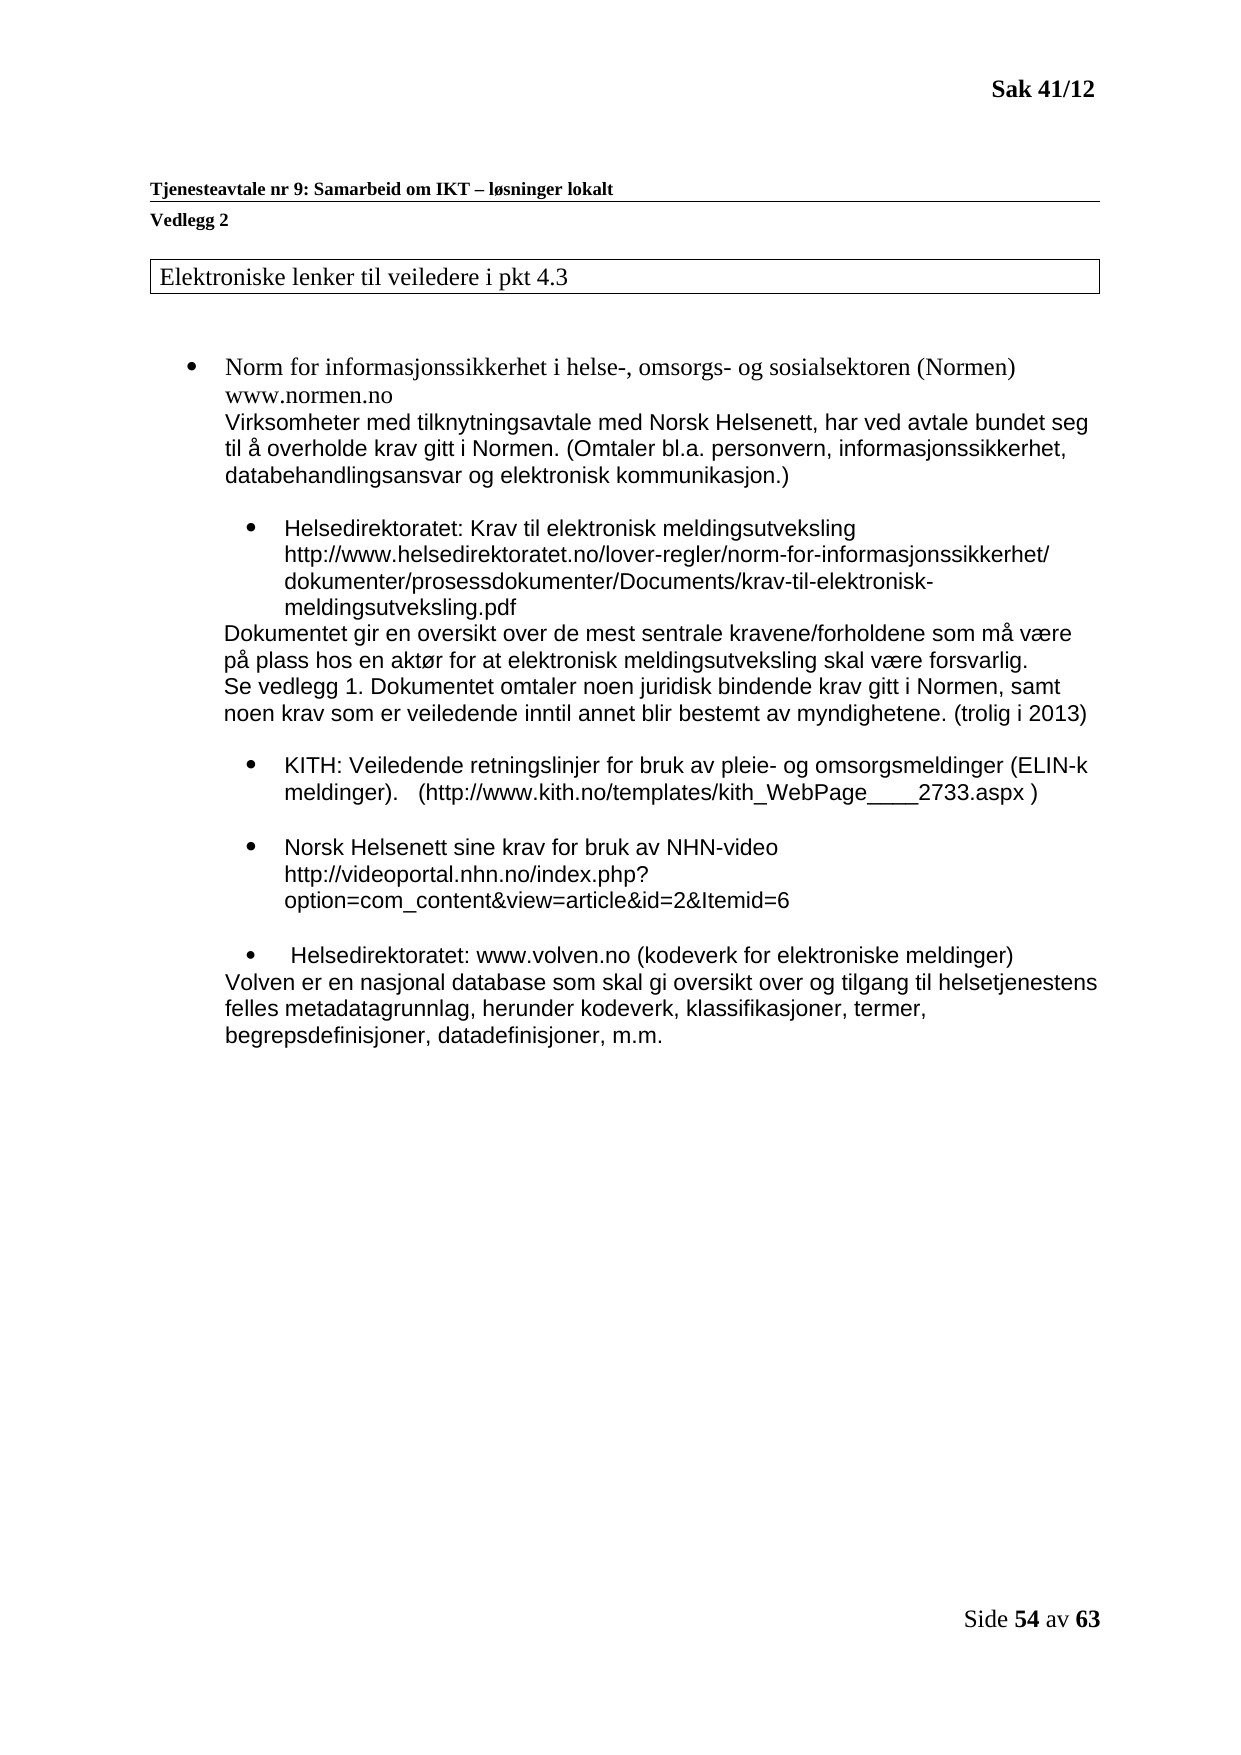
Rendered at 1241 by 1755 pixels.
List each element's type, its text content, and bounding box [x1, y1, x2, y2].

text Elektroniske lenker til veiledere i pkt 4.3 [151, 260, 1099, 293]
list Norm for informasjonssikkerhet i helse-, omsorgs- og sosialsektoren (Normen) [187, 352, 1100, 380]
list KITH: Veiledende retningslinjer for bruk av pleie- og omsorgsmeldinger (ELIN-k meldinger). (http://www.kith.no/templates/kith_WebPage____2733.aspx ) [247, 752, 1100, 805]
text Dokumentet gir en oversikt over de mest sentrale kravene/forholdene som må være på plass hos en aktør for at elektronisk meldingsutveksling skal være forsvarlig. [224, 620, 1100, 673]
text Virksomheter med tilknytningsavtale med Norsk Helsenett, har ved avtale bundet seg til å overholde krav gitt i Normen. (Omtaler bl.a. personvern, informasjonssikkerhet, databehandlingsansvar og elektronisk kommunikasjon.) [225, 409, 1100, 488]
list Helsedirektoratet: www.volven.no (kodeverk for elektroniske meldinger) [247, 942, 1100, 969]
text Tjenesteavtale nr 9: Samarbeid om IKT – løsninger lokalt [150, 178, 1100, 201]
list Norsk Helsenett sine krav for bruk av NHN-video http://videoportal.nhn.no/index.php?option=com_content&view=article&id=2&Itemid=6 [247, 834, 1100, 914]
text Volven er en nasjonal database som skal gi oversikt over og tilgang til helsetjenestens felles metadatagrunnlag, herunder kodeverk, klassifikasjoner, termer, begrepsdefinisjoner, datadefinisjoner, m.m. [225, 969, 1100, 1048]
list Helsedirektoratet: Krav til elektronisk meldingsutveksling http://www.helsedirektoratet.no/lover-regler/norm-for-informasjonssikkerhet/dokumenter/prosessdokumenter/Documents/krav-til-elektronisk-meldingsutveksling.pdf [247, 514, 1100, 620]
text Se vedlegg 1. Dokumentet omtaler noen juridisk bindende krav gitt i Normen, samt noen krav som er veiledende inntil annet blir bestemt av myndighetene. (trolig i 2013) [224, 673, 1100, 726]
text Vedlegg 2 [150, 209, 1100, 230]
text www.normen.no [225, 380, 1100, 409]
